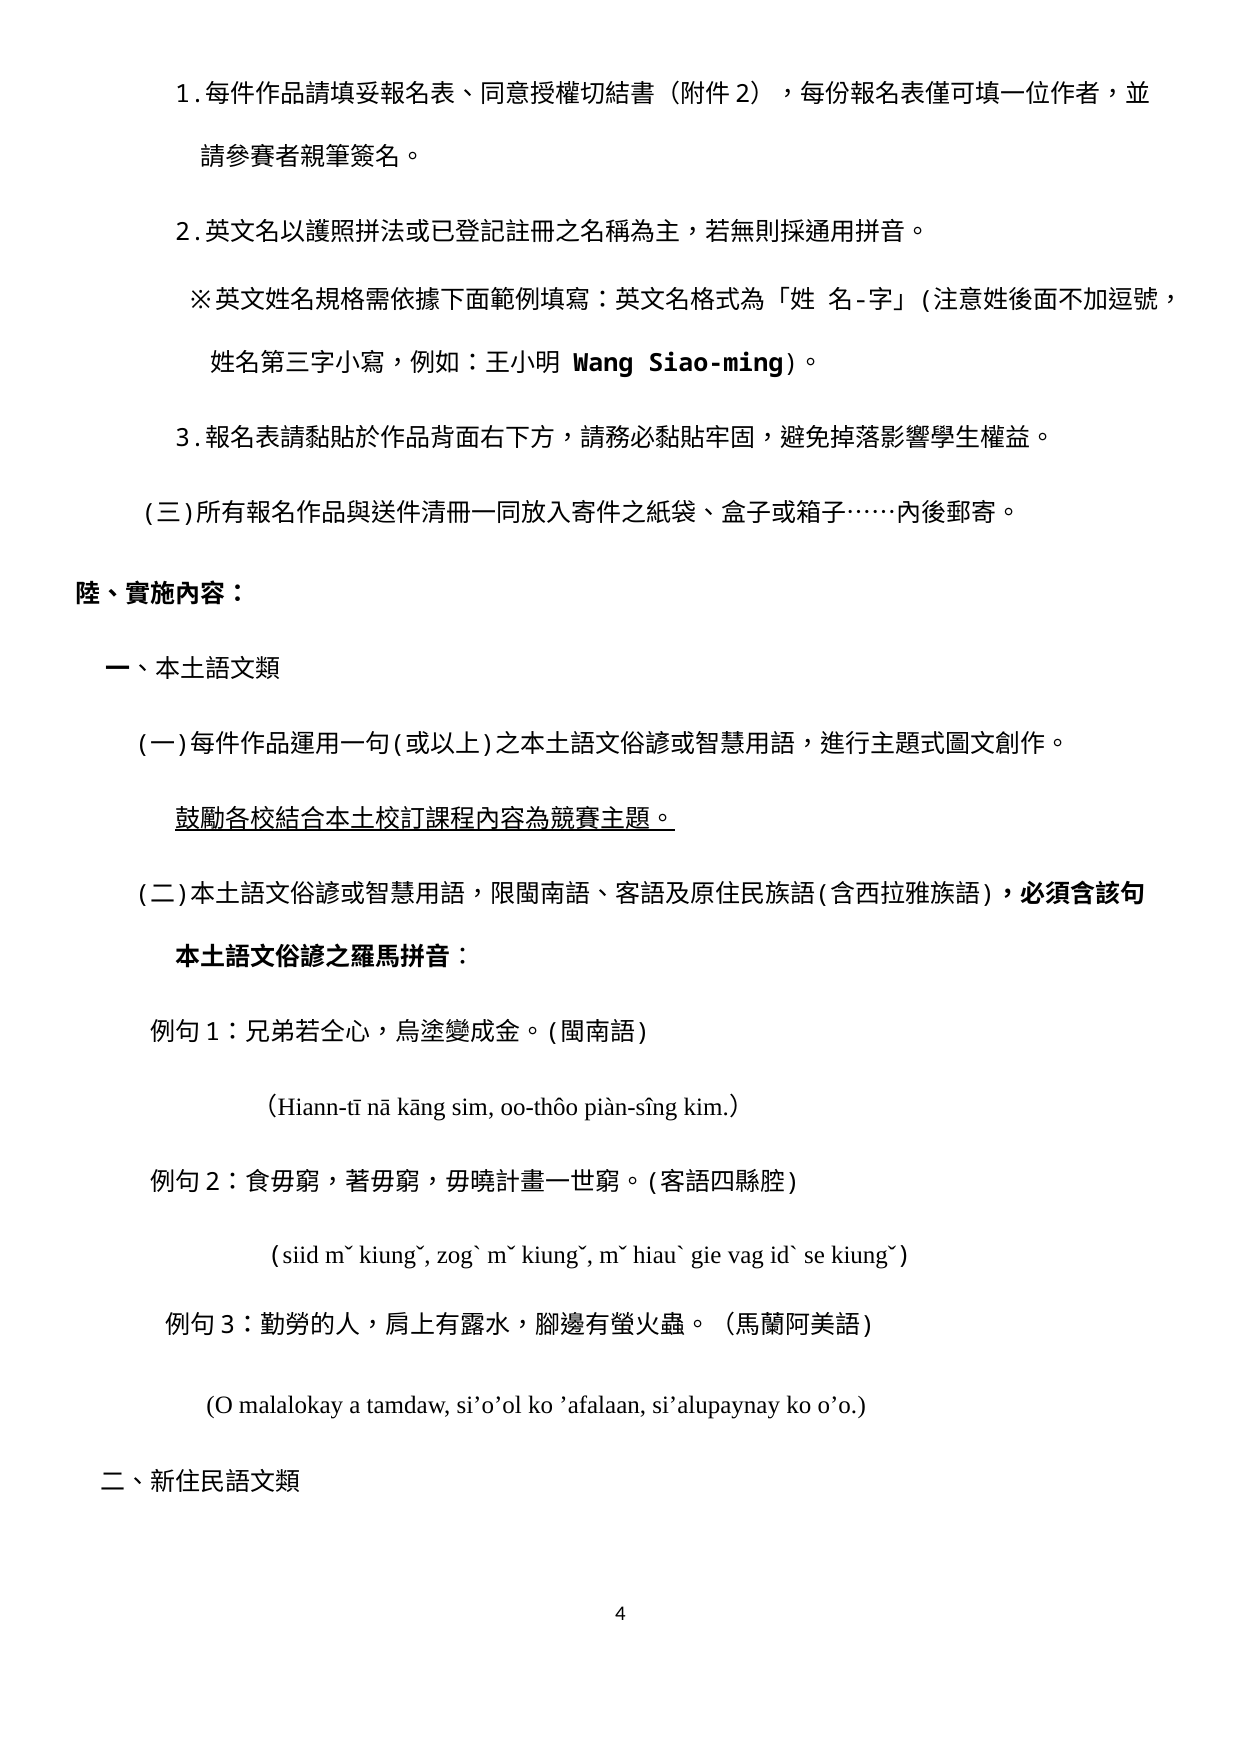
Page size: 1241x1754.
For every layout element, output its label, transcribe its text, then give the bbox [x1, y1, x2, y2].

text 鼓勵各校結合本土校訂課程內容為競賽主題。 [87, 775, 1165, 837]
text 3.報名表請黏貼於作品背面右下方，請務必黏貼牢固，避免掉落影響學生權益。 [75, 394, 1165, 456]
text （Hiann-tī nā kāng sim, oo-thôo piàn-sîng kim.） [162, 1062, 1165, 1125]
text ※英文姓名規格需依據下面範例填寫：英文名格式為「姓 名-字」(注意姓後面不加逗號，姓名第三字小寫，例如：王小明 Wang Siao-ming)。 [186, 256, 1165, 381]
text 陸、實施內容： [75, 550, 1165, 612]
text 例句1：兄弟若仝心，烏塗變成金。(閩南語) [75, 987, 1165, 1050]
text 例句2：食毋窮，著毋窮，毋曉計畫一世窮。(客語四縣腔) [75, 1137, 1165, 1200]
text (O malalokay a tamdaw, si’o’ol ko ’afalaan, si’alupaynay ko o’o.) [162, 1362, 1165, 1425]
text (三)所有報名作品與送件清冊一同放入寄件之紙袋、盒子或箱子……內後郵寄。 [81, 469, 1165, 531]
text (一)每件作品運用一句(或以上)之本土語文俗諺或智慧用語，進行主題式圖文創作。 [75, 700, 1165, 762]
text (二)本土語文俗諺或智慧用語，限閩南語、客語及原住民族語(含西拉雅族語)，必須含該句本土語文俗諺之羅馬拼音： [75, 850, 1165, 975]
text 1.每件作品請填妥報名表、同意授權切結書（附件2），每份報名表僅可填一位作者，並請參賽者親筆簽名。 [175, 50, 1165, 175]
text 例句3：勤勞的人，肩上有露水，腳邊有螢火蟲。（馬蘭阿美語) [75, 1281, 1165, 1344]
text 二、新住民語文類 [100, 1437, 1165, 1500]
text 一、本土語文類 [75, 625, 1165, 687]
text 2.英文名以護照拼法或已登記註冊之名稱為主，若無則採通用拼音。 [175, 187, 1165, 250]
text (siid mˇ kiungˇ, zogˋ mˇ kiungˇ, mˇ hiauˋ gie vag idˋ se kiungˇ) [150, 1212, 1165, 1275]
